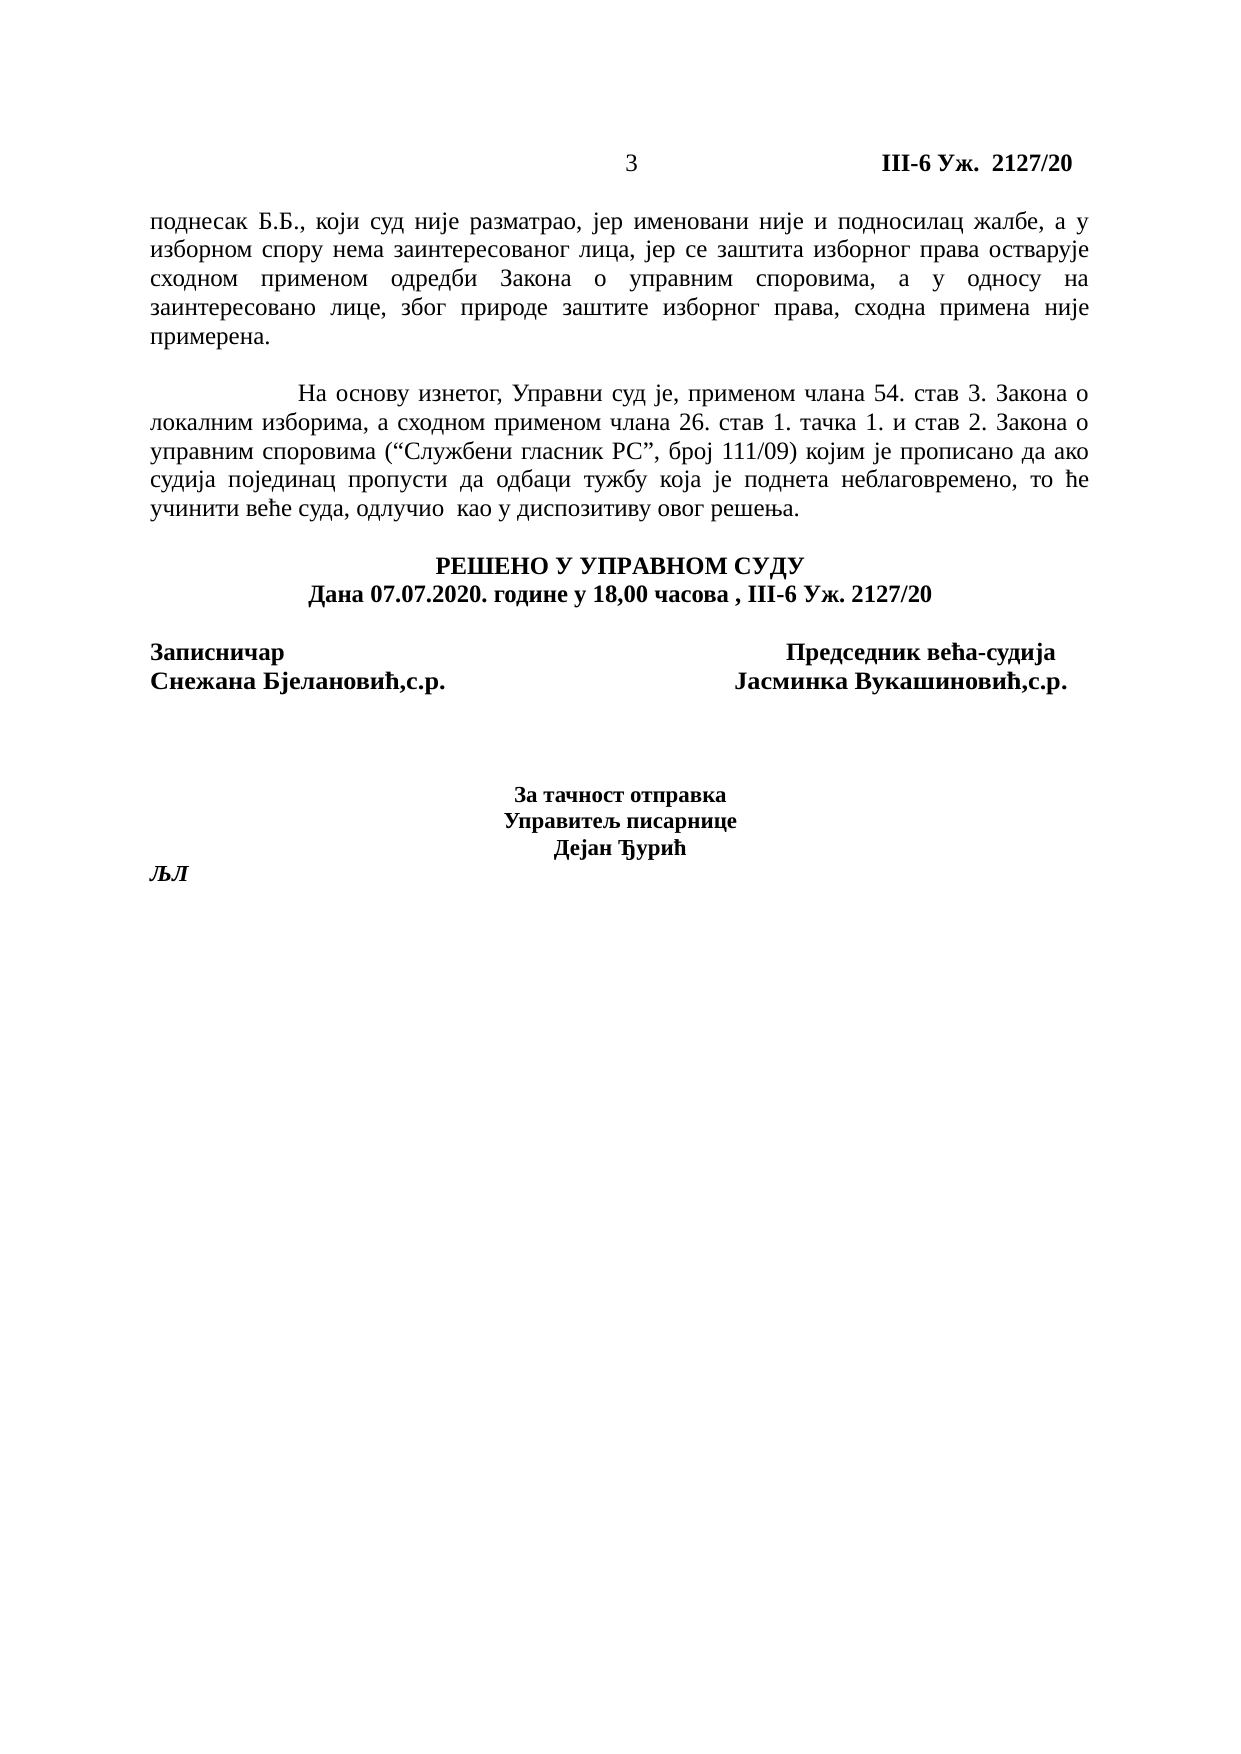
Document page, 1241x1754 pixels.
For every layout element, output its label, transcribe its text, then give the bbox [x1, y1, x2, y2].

text РЕШЕНО У УПРАВНОМ СУДУ [150, 551, 1090, 579]
text Дана 07.07.2020. године у 18,00 часова , III-6 Уж. 2127/20 [150, 579, 1090, 608]
text На основу изнетог, Управни суд је, применом члана 54. став 3. Закона о локалним изборима, а сходном применом члана 26. став 1. тачка 1. и став 2. Закона о управним споровима (“Службени гласник РС”, број 111/09) којим је прописано да ако судија појединац пропусти да одбаци тужбу која је поднета неблаговремено, то ће учинити веће суда, одлучио као у диспозитиву овог решења. [150, 378, 1090, 522]
text ЉЛ [150, 860, 1090, 886]
text Управитељ писарнице [150, 807, 1090, 833]
text Снежана Бјелановић,с.р. Јасминка Вукашиновић,с.р. [150, 666, 1090, 694]
text Записничар Председник већа-судија [150, 637, 1090, 666]
text Дејан Ђурић [150, 833, 1090, 860]
text поднесак Б.Б., који суд није разматрао, јер именовани није и подносилац жалбе, а у изборном спору нема заинтересованог лица, јер се заштита изборног права остварује сходном применом одредби Закона о управним споровима, а у односу на заинтересовано лице, због природе заштите изборног права, сходна примена није примерена. [150, 206, 1090, 349]
text За тачност отправка [150, 781, 1090, 807]
